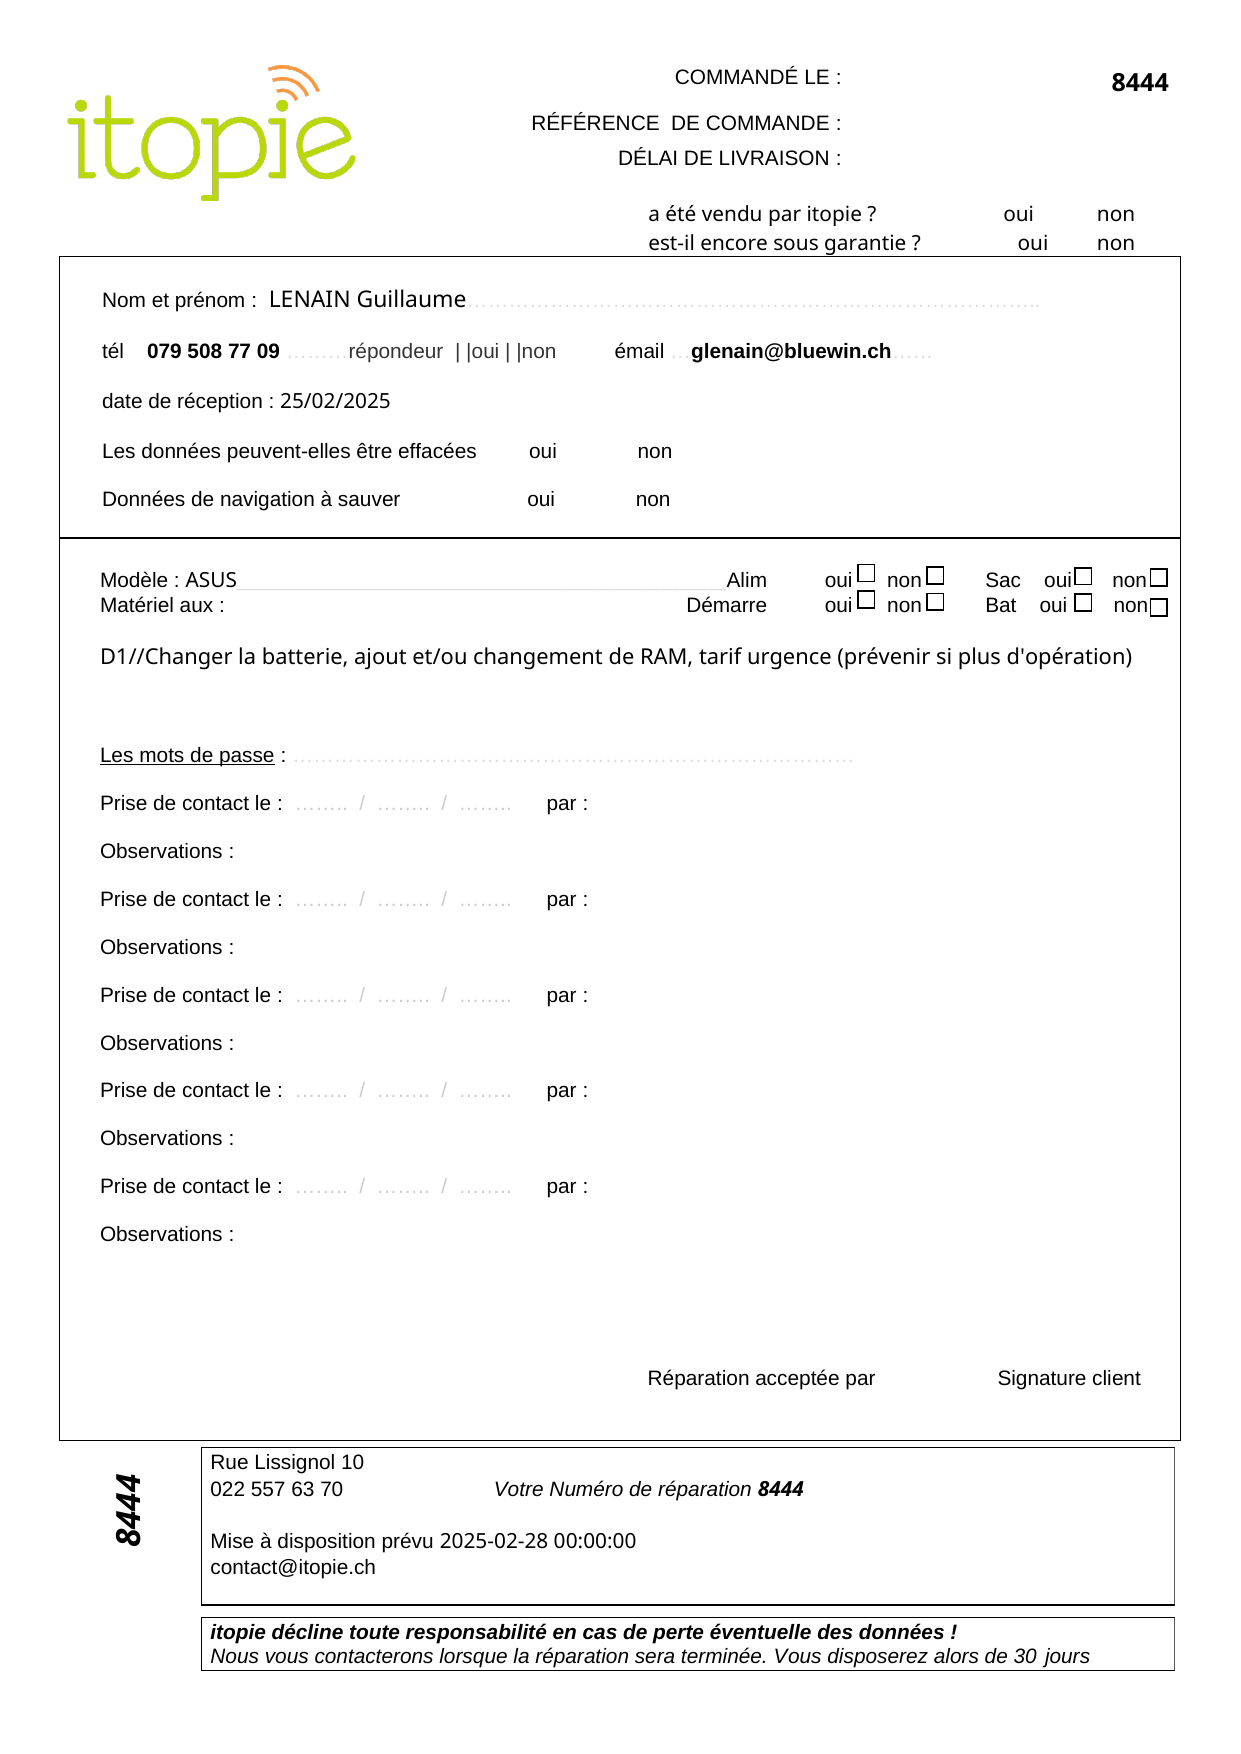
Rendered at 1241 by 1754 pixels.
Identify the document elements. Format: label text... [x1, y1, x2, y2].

text Observations : [60, 1219, 1180, 1246]
text tél 079 508 77 09 ………répondeur | |oui | |non émail …glenain@bluewin.ch…… [60, 335, 1180, 362]
text Observations : [60, 836, 1180, 863]
text Matériel aux : Démarre oui non Bat oui non [60, 590, 1180, 617]
text Prise de contact le : …….. / …….. / …….. par : [60, 883, 1180, 911]
text Prise de contact le : …….. / …….. / …….. par : [60, 1075, 1180, 1102]
table_cell RÉFÉRENCE DE COMMANDE : [490, 105, 847, 140]
table_header Rue Lissignol 10 022 557 63 70 Votre Numéro de réparation 8444 Mise à disposition prévu 2025-02-28 00:00:00 contact@itopie.ch [195, 1441, 1180, 1611]
table_cell DÉLAI DE LIVRAISON : [490, 140, 847, 175]
text Prise de contact le : …….. / …….. / …….. par : [60, 1171, 1180, 1198]
text Observations : [60, 1123, 1180, 1150]
text date de réception : 25/02/2025 [60, 383, 1180, 415]
text Modèle : ASUS Alim oui non Sac oui non [879, 562, 925, 590]
text Modèle : ASUS Alim oui non Sac oui non [948, 562, 1180, 590]
text D1//Changer la batterie, ajout et/ou changement de RAM, tarif urgence (prévenir si plus d'opération) [60, 638, 1180, 671]
table_cell [847, 140, 1180, 175]
text Prise de contact le : …….. / …….. / …….. par : [60, 788, 1180, 815]
text Modèle : ASUS Alim oui non Sac oui non [60, 562, 856, 590]
text Réparation acceptée par Signature client [60, 1363, 1180, 1390]
text est-il encore sous garantie ? oui non [59, 228, 1181, 256]
table_header 8444 [59, 1441, 195, 1677]
picture [67, 65, 356, 201]
table_header 8444 [847, 59, 1180, 104]
table_cell [847, 105, 1180, 140]
text a été vendu par itopie ? oui non [59, 199, 1181, 228]
text Observations : [60, 931, 1180, 958]
text Nom et prénom : LENAIN Guillaume……………………………………………………………………….. [60, 280, 1180, 314]
text Données de navigation à sauver oui non [60, 484, 1180, 511]
table_header COMMANDÉ LE : [490, 59, 847, 104]
text Les mots de passe : ……………………………………………………………………… [60, 740, 1180, 767]
text Observations : [60, 1027, 1180, 1054]
text Les données peuvent-elles être effacées oui non [60, 436, 1180, 463]
table_cell itopie décline toute responsabilité en cas de perte éventuelle des données ! Nous vous contacterons lorsque la réparation sera terminée. Vous disposerez alors de 30 jours [195, 1611, 1180, 1677]
text Prise de contact le : …….. / …….. / …….. par : [60, 979, 1180, 1006]
